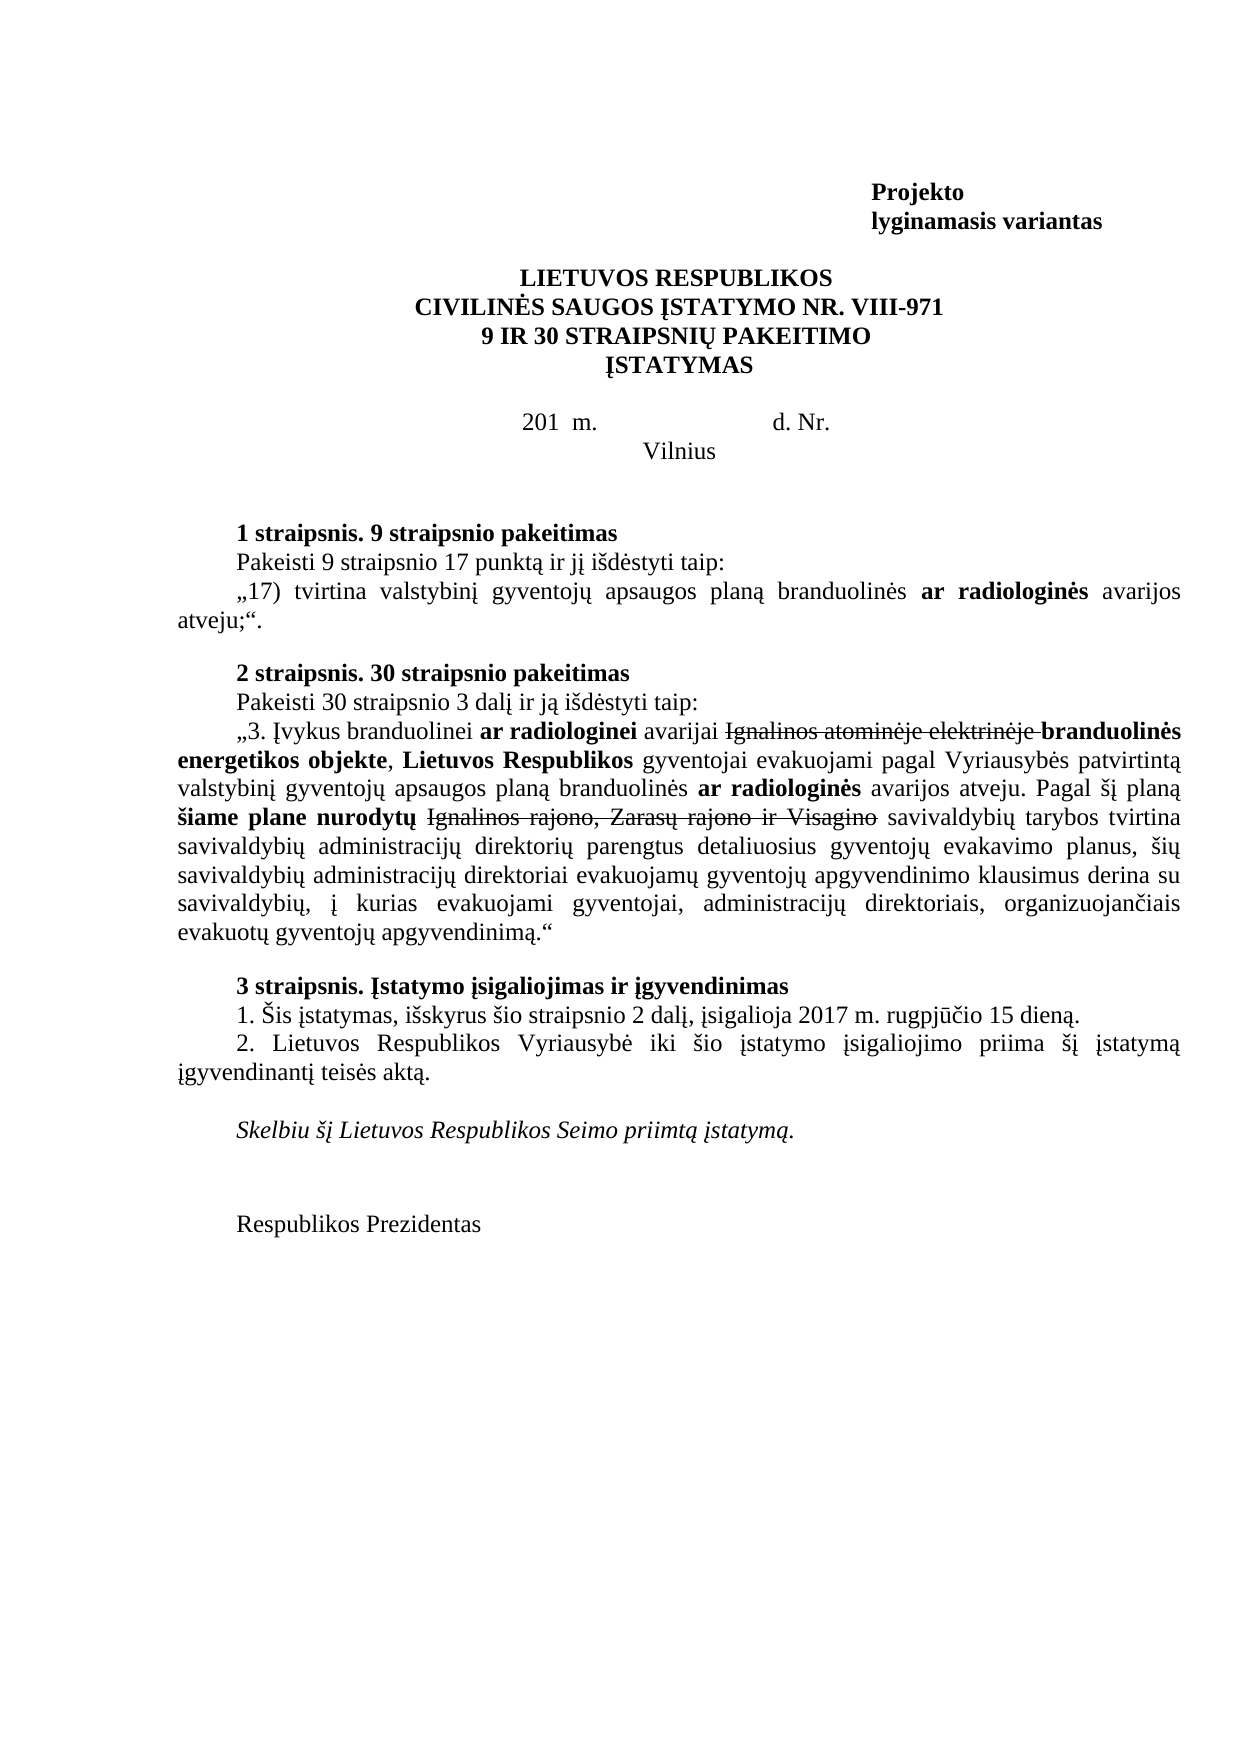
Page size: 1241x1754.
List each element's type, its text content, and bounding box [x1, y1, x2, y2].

text 1 straipsnis. 9 straipsnio pakeitimas [177, 518, 1181, 547]
text „3. Įvykus branduolinei ar radiologinei avarijai Ignalinos atominėje elektrinėje branduolinės energetikos objekte, Lietuvos Respublikos gyventojai evakuojami pagal Vyriausybės patvirtintą valstybinį gyventojų apsaugos planą branduolinės ar radiologinės avarijos atveju. Pagal šį planą šiame plane nurodytų Ignalinos rajono, Zarasų rajono ir Visagino savivaldybių tarybos tvirtina savivaldybių administracijų direktorių parengtus detaliuosius gyventojų evakavimo planus, šių savivaldybių administracijų direktoriai evakuojamų gyventojų apgyvendinimo klausimus derina su savivaldybių, į kurias evakuojami gyventojai, administracijų direktoriais, organizuojančiais evakuotų gyventojų apgyvendinimą.“ [177, 716, 1181, 946]
text Pakeisti 30 straipsnio 3 dalį ir ją išdėstyti taip: [177, 687, 1181, 716]
text „17) tvirtina valstybinį gyventojų apsaugos planą branduolinės ar radiologinės avarijos atveju;“. [177, 576, 1181, 633]
text 2. Lietuvos Respublikos Vyriausybė iki šio įstatymo įsigaliojimo priima šį įstatymą įgyvendinantį teisės aktą. [177, 1028, 1181, 1086]
text 1. Šis įstatymas, išskyrus šio straipsnio 2 dalį, įsigalioja 2017 m. rugpjūčio 15 dieną. [177, 1000, 1181, 1028]
text 2 straipsnis. 30 straipsnio pakeitimas [177, 658, 1181, 687]
text Projekto [871, 177, 1181, 206]
text Skelbiu šį Lietuvos Respublikos Seimo priimtą įstatymą. [177, 1115, 1237, 1143]
text LIETUVOS RESPUBLIKOS [177, 263, 1181, 292]
text lyginamasis variantas [871, 206, 1181, 235]
text Respublikos Prezidentas [177, 1209, 1181, 1238]
text 3 straipsnis. Įstatymo įsigaliojimas ir įgyvendinimas [177, 971, 1181, 1000]
text 201 m. d. Nr. Vilnius [177, 407, 1181, 465]
text CIVILINĖS SAUGOS ĮSTATYMO NR. VIII-971 9 IR 30 STRAIPSNIŲ PAKEITIMO ĮSTATYMAS [177, 292, 1181, 378]
text Pakeisti 9 straipsnio 17 punktą ir jį išdėstyti taip: [177, 547, 1181, 576]
